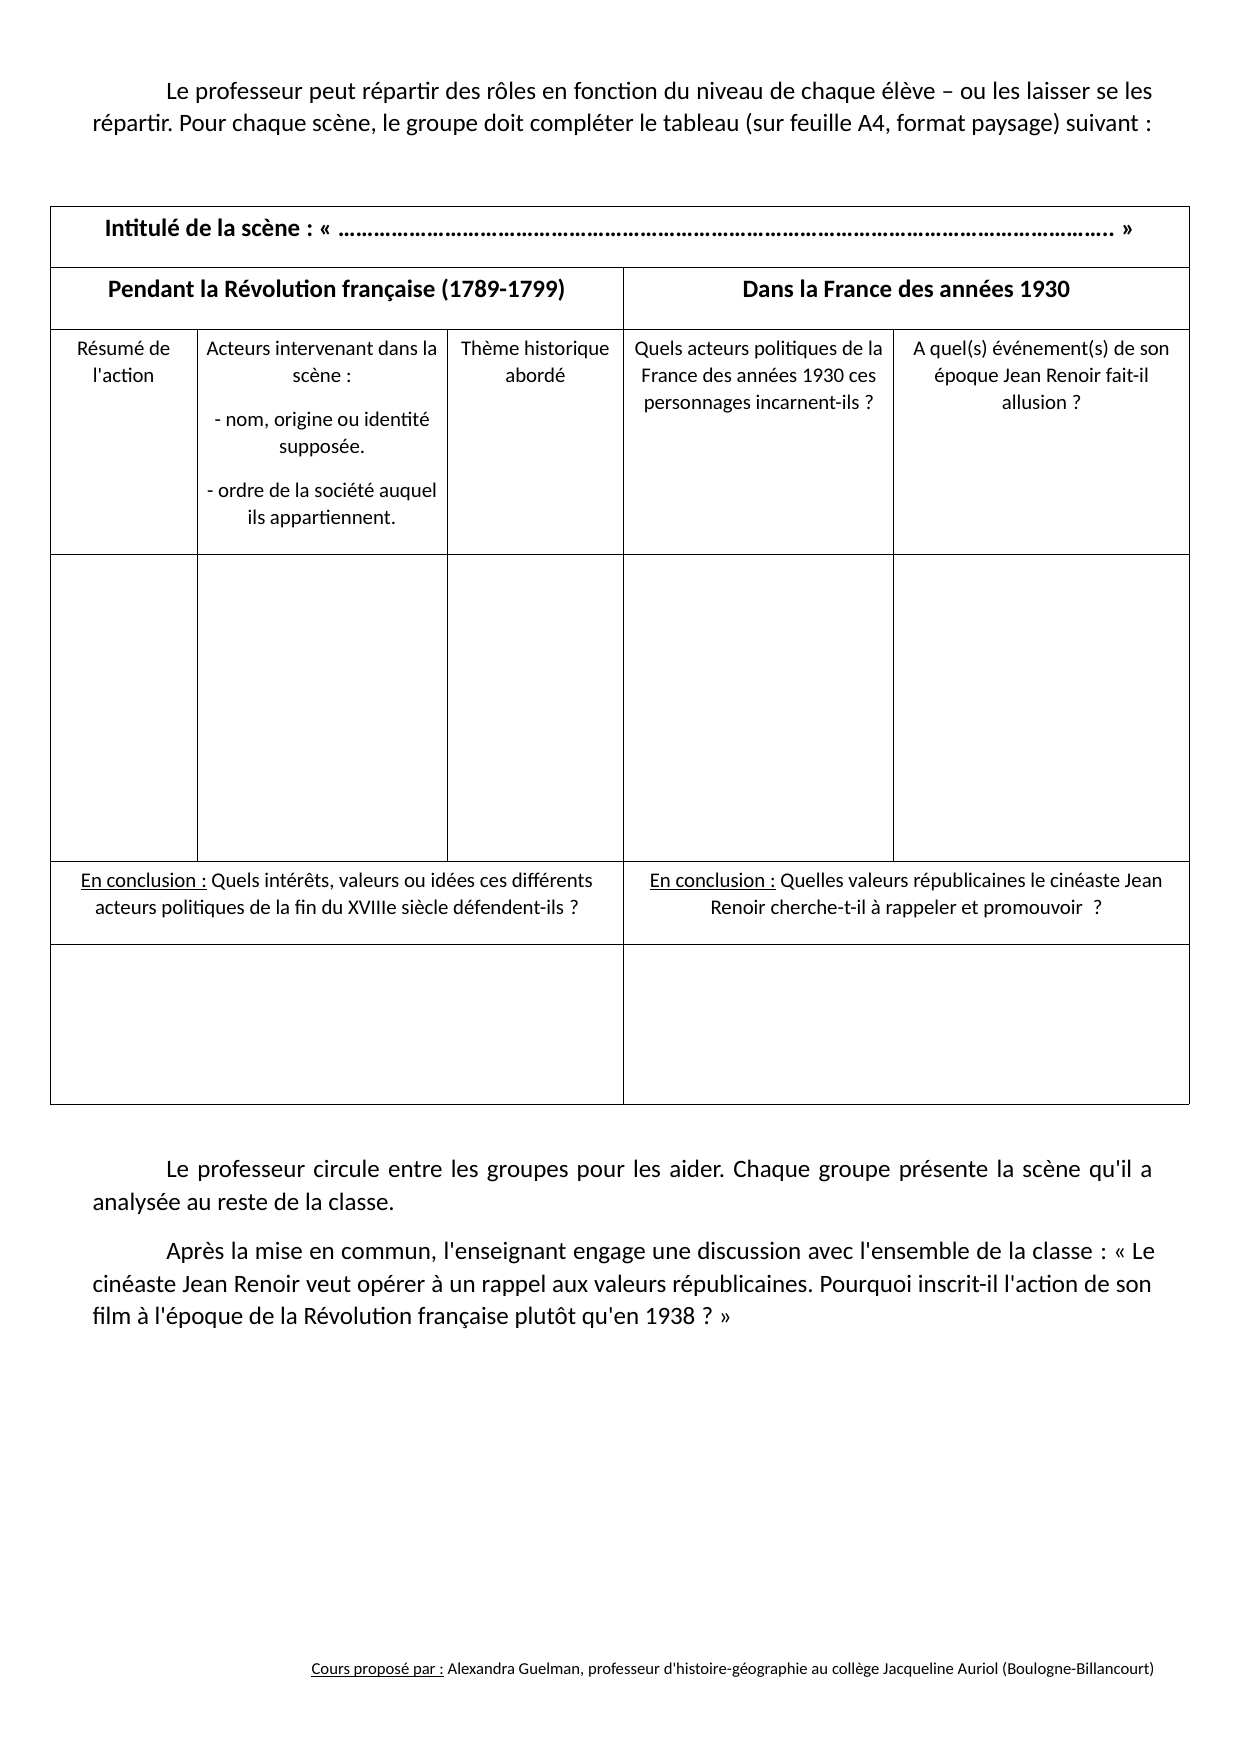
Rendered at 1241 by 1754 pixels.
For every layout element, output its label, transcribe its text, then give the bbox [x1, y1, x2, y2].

table_cell [51, 945, 623, 1104]
list Le professeur circule entre les groupes pour les aider. Chaque groupe présente la scène qu'il a analysée au reste de la classe. [92, 1153, 1155, 1217]
table_cell [51, 555, 197, 861]
list Après la mise en commun, l'enseignant engage une discussion avec l'ensemble de la classe : « Le cinéaste Jean Renoir veut opérer à un rappel aux valeurs républicaines. Pourquoi inscrit-il l'action de son film à l'époque de la Révolution française plutôt qu'en 1938 ? » [92, 1235, 1155, 1331]
table_cell Dans la France des années 1930 [624, 268, 1189, 328]
table_cell [198, 555, 447, 861]
table_cell En conclusion : Quels intérêts, valeurs ou idées ces différents acteurs politiques de la fin du XVIIIe siècle défendent-ils ? [51, 862, 623, 944]
table_cell Quels acteurs politiques de la France des années 1930 ces personnages incarnent-ils ? [624, 330, 893, 553]
list Le professeur peut répartir des rôles en fonction du niveau de chaque élève – ou les laisser se les répartir. Pour chaque scène, le groupe doit compléter le tableau (sur feuille A4, format paysage) suivant : [92, 75, 1155, 138]
table_cell Résumé de l'action [51, 330, 197, 553]
table_cell En conclusion : Quelles valeurs républicaines le cinéaste Jean Renoir cherche-t-il à rappeler et promouvoir ? [624, 862, 1189, 944]
table_cell Thème historique abordé [448, 330, 623, 553]
table_cell Acteurs intervenant dans la scène : - nom, origine ou identité supposée. - ordre de la société auquel ils appartiennent. [198, 330, 447, 553]
table_cell A quel(s) événement(s) de son époque Jean Renoir fait-il allusion ? [894, 330, 1189, 553]
table_header Intitulé de la scène : « ………………………………………………………………………………………………………………….. » [51, 207, 1189, 267]
table_cell [624, 945, 1189, 1104]
table_cell Pendant la Révolution française (1789-1799) [51, 268, 623, 328]
table_cell [894, 555, 1189, 861]
table_cell [624, 555, 893, 861]
table_cell [448, 555, 623, 861]
